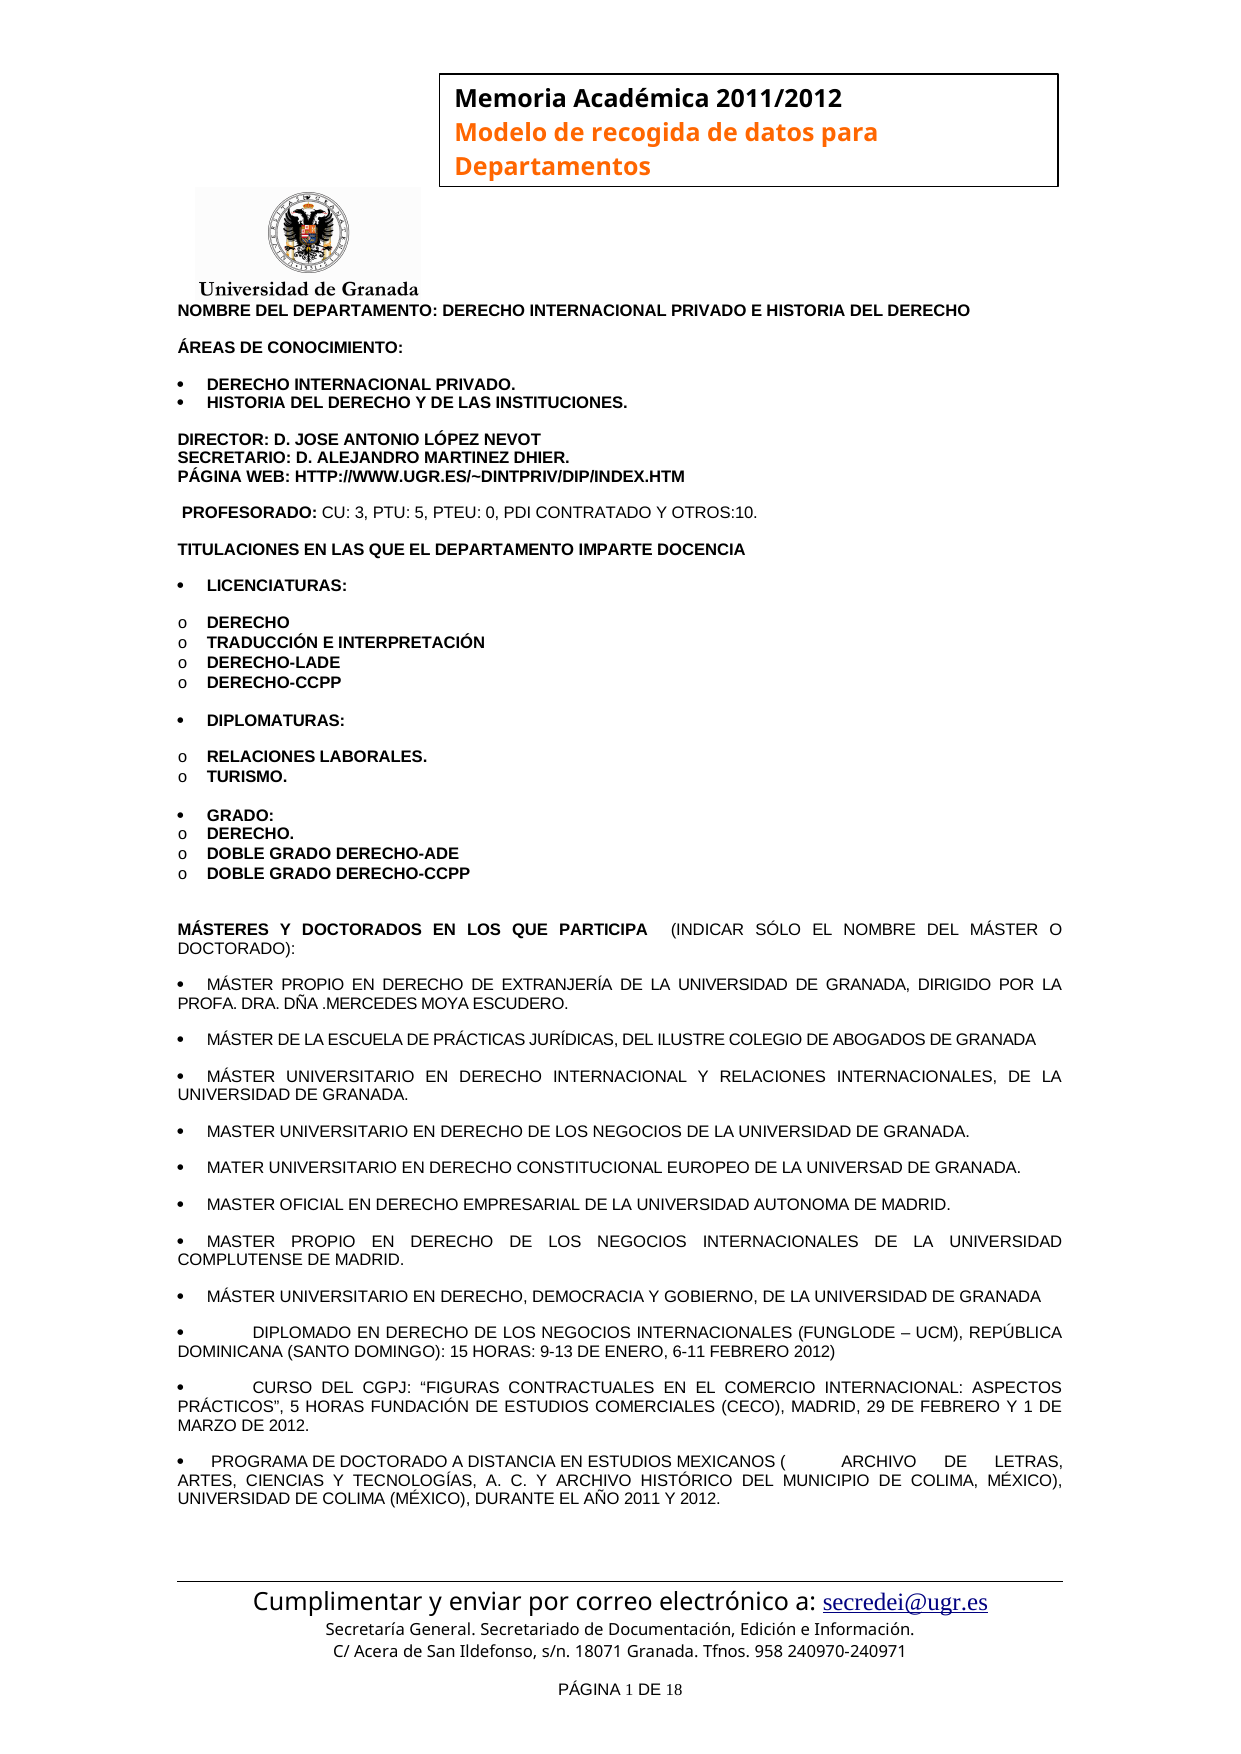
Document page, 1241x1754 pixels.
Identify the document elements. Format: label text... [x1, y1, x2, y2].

text PÁGINA WEB: HTTP://WWW.UGR.ES/~DINTPRIV/DIP/INDEX.HTM [177, 467, 1063, 486]
list DERECHO-LADE [177, 653, 1063, 673]
text SECRETARIO: D. ALEJANDRO MARTINEZ DHIER. [177, 448, 1063, 467]
list DOBLE GRADO DERECHO-ADE [177, 844, 1063, 864]
list CURSO DEL CGPJ: “FIGURAS CONTRACTUALES EN EL COMERCIO INTERNACIONAL: ASPECTOS PRÁCTICOS”, 5 HORAS FUNDACIÓN DE ESTUDIOS COMERCIALES (CECO), MADRID, 29 DE FEBRERO Y 1 DE MARZO DE 2012. [177, 1379, 1063, 1434]
text TITULACIONES EN LAS QUE EL DEPARTAMENTO IMPARTE DOCENCIA [177, 540, 1063, 559]
list TURISMO. [177, 768, 1063, 788]
list MÁSTER UNIVERSITARIO EN DERECHO, DEMOCRACIA Y GOBIERNO, DE LA UNIVERSIDAD DE GRANADA [177, 1287, 1063, 1306]
list MASTER UNIVERSITARIO EN DERECHO DE LOS NEGOCIOS DE LA UNIVERSIDAD DE GRANADA. [177, 1122, 1063, 1141]
text MÁSTERES Y DOCTORADOS EN LOS QUE PARTICIPA (INDICAR SÓLO EL NOMBRE DEL MÁSTER O DOCTORADO): [177, 921, 1063, 958]
list MASTER OFICIAL EN DERECHO EMPRESARIAL DE LA UNIVERSIDAD AUTONOMA DE MADRID. [177, 1196, 1063, 1214]
list DERECHO-CCPP [177, 673, 1063, 693]
list DERECHO [177, 613, 1063, 633]
list MÁSTER UNIVERSITARIO EN DERECHO INTERNACIONAL Y RELACIONES INTERNACIONALES, DE LA UNIVERSIDAD DE GRANADA. [177, 1067, 1063, 1104]
text DIRECTOR: D. JOSE ANTONIO LÓPEZ NEVOT [177, 430, 1063, 448]
list DERECHO INTERNACIONAL PRIVADO. [177, 375, 1063, 393]
list MASTER PROPIO EN DERECHO DE LOS NEGOCIOS INTERNACIONALES DE LA UNIVERSIDAD COMPLUTENSE DE MADRID. [177, 1232, 1063, 1269]
list DERECHO. [177, 824, 1063, 844]
list DIPLOMADO EN DERECHO DE LOS NEGOCIOS INTERNACIONALES (FUNGLODE – UCM), REPÚBLICA DOMINICANA (SANTO DOMINGO): 15 HORAS: 9-13 DE ENERO, 6-11 FEBRERO 2012) [177, 1324, 1063, 1361]
list DOBLE GRADO DERECHO-CCPP [177, 864, 1063, 884]
list LICENCIATURAS: [177, 577, 1063, 595]
list TRADUCCIÓN E INTERPRETACIÓN [177, 633, 1063, 653]
list RELACIONES LABORALES. [177, 748, 1063, 768]
text ÁREAS DE CONOCIMIENTO: [177, 338, 1063, 357]
text PROFESORADO: CU: 3, PTU: 5, PTEU: 0, PDI CONTRATADO Y OTROS:10. [177, 504, 1063, 522]
list MATER UNIVERSITARIO EN DERECHO CONSTITUCIONAL EUROPEO DE LA UNIVERSAD DE GRANADA. [177, 1159, 1063, 1177]
picture [195, 187, 421, 302]
text NOMBRE DEL DEPARTAMENTO: DERECHO INTERNACIONAL PRIVADO E HISTORIA DEL DERECHO [177, 302, 1063, 320]
list PROGRAMA DE DOCTORADO A DISTANCIA EN ESTUDIOS MEXICANOS ( ARCHIVO DE LETRAS, ARTES, CIENCIAS Y TECNOLOGÍAS, A. C. Y ARCHIVO HISTÓRICO DEL MUNICIPIO DE COLIMA, MÉXICO), UNIVERSIDAD DE COLIMA (MÉXICO), DURANTE EL AÑO 2011 Y 2012. [177, 1452, 1063, 1508]
list HISTORIA DEL DERECHO Y DE LAS INSTITUCIONES. [177, 393, 1063, 412]
list GRADO: [177, 806, 1063, 824]
list MÁSTER DE LA ESCUELA DE PRÁCTICAS JURÍDICAS, DEL ILUSTRE COLEGIO DE ABOGADOS DE GRANADA [177, 1031, 1063, 1049]
list MÁSTER PROPIO EN DERECHO DE EXTRANJERÍA DE LA UNIVERSIDAD DE GRANADA, DIRIGIDO POR LA PROFA. DRA. DÑA .MERCEDES MOYA ESCUDERO. [177, 976, 1063, 1013]
list DIPLOMATURAS: [177, 711, 1063, 730]
